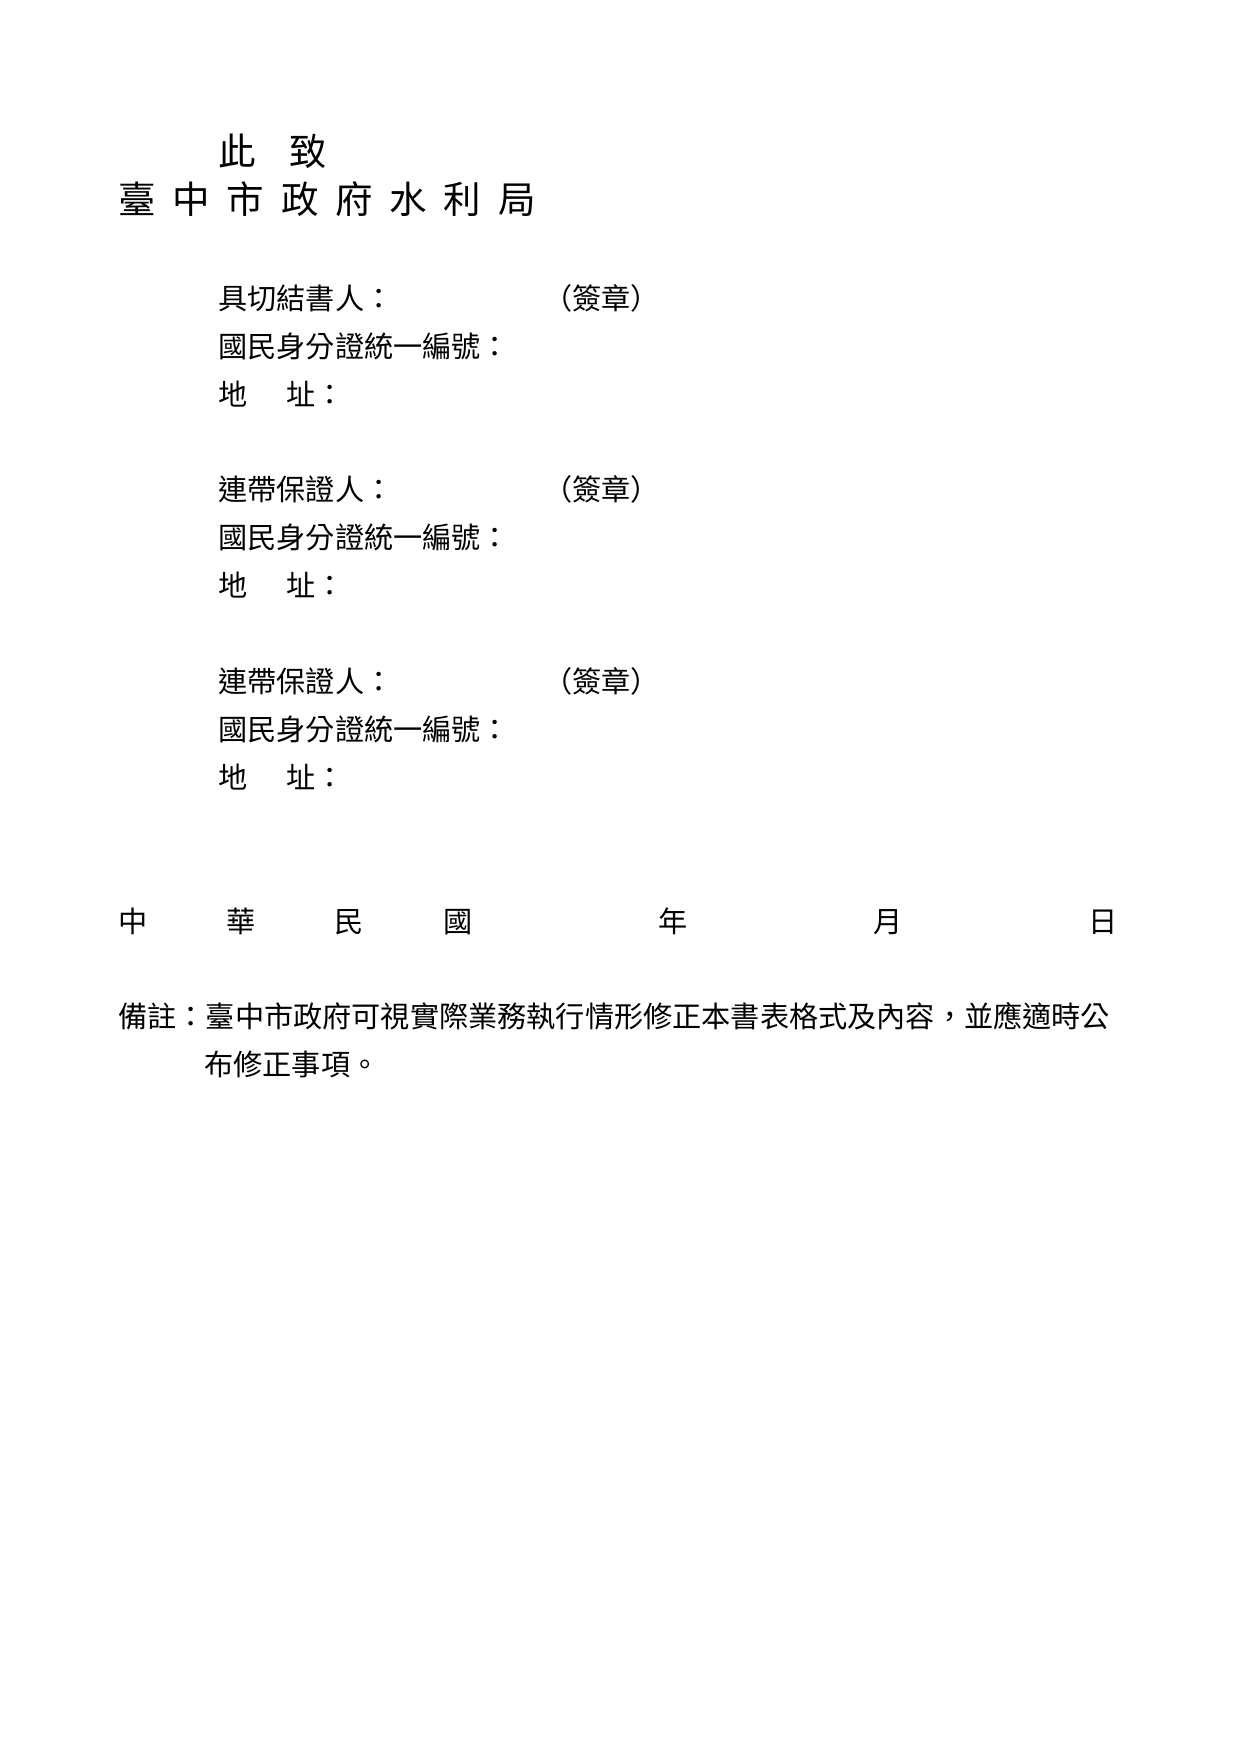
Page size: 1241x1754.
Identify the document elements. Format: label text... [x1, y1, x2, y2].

text 國民身分證統一編號： [218, 319, 1122, 367]
text 備註：臺中市政府可視實際業務執行情形修正本書表格式及內容，並應適時公布修正事項。 [118, 989, 1122, 1085]
text 此 致 [143, 127, 1122, 175]
text 地 址： [218, 367, 1122, 414]
text 地 址： [218, 750, 1122, 798]
text 臺 中 市 政 府 水 利 局 [118, 175, 1122, 223]
text 中 華 民 國 年 月 日 [118, 894, 1122, 942]
text 地 址： [218, 558, 1122, 606]
text 具切結書人： （簽章） [218, 271, 1122, 319]
text 連帶保證人： （簽章） [218, 462, 1122, 510]
text 連帶保證人： （簽章） [218, 654, 1122, 702]
text 國民身分證統一編號： [218, 510, 1122, 558]
text 國民身分證統一編號： [218, 702, 1122, 750]
